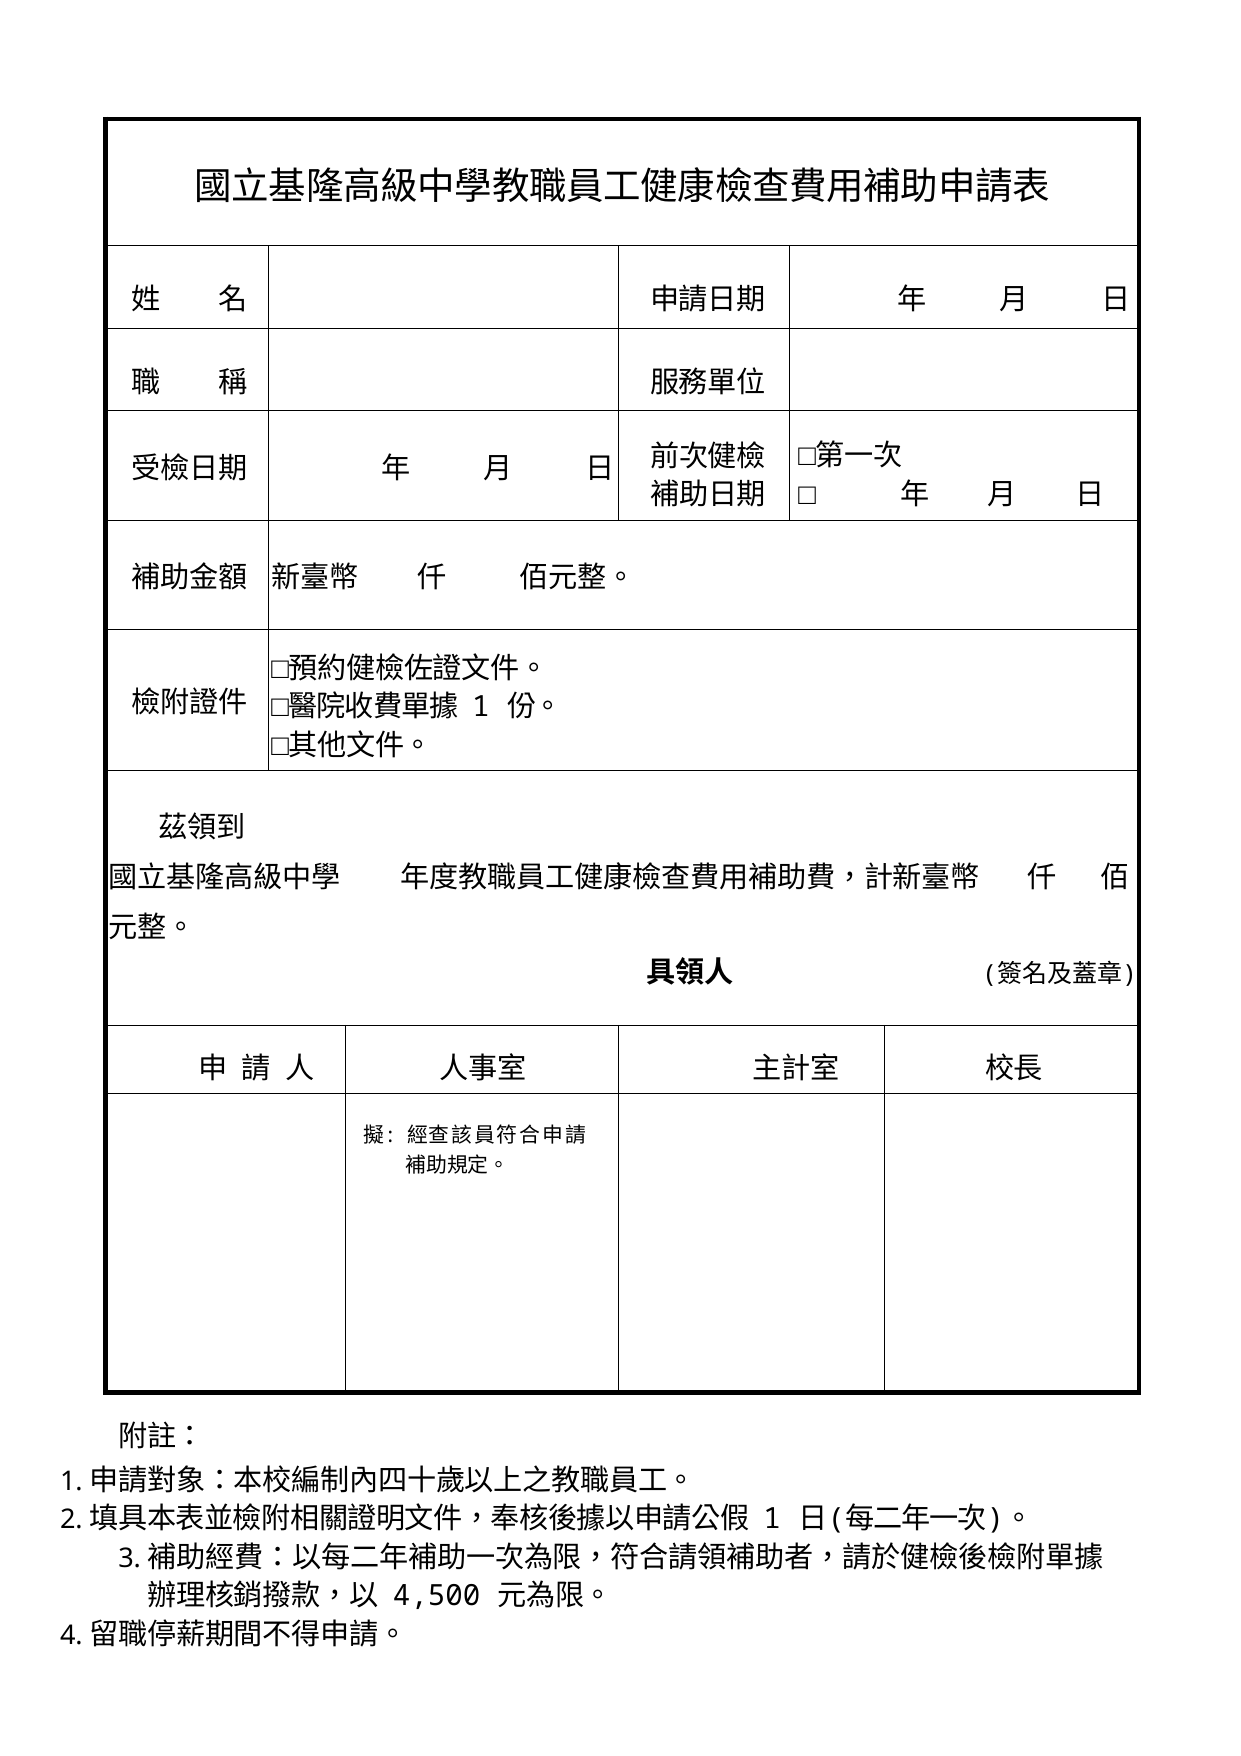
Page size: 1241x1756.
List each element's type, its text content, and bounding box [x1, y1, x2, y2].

table_cell 受檢日期 [108, 411, 268, 520]
table_cell [108, 1094, 345, 1390]
table_cell 服務單位 [619, 329, 789, 410]
text 附註： [118, 1412, 1151, 1455]
table_cell 新臺幣 仟 佰元整。 [269, 521, 1137, 629]
table_cell 擬: 經查該員符合申請補助規定。 [346, 1094, 618, 1390]
table_cell [619, 1094, 884, 1390]
table_cell 姓名 [108, 246, 268, 328]
table_cell [269, 329, 618, 410]
table_cell 職稱 [108, 329, 268, 410]
table_header 國立基隆高級中學教職員工健康檢查費用補助申請表 [108, 121, 1137, 245]
table_cell 年 月 日 [269, 411, 618, 520]
list 填具本表並檢附相關證明文件，奉核後據以申請公假 1 日(每二年一次)。 [60, 1498, 1151, 1536]
table_cell 茲領到 國立基隆高級中學 年度教職員工健康檢查費用補助費，計新臺幣 仟 佰元整。 具領人 (簽名及蓋章) [108, 771, 1137, 1025]
table_cell 主計室 [619, 1026, 884, 1092]
table_cell [885, 1094, 1137, 1390]
table_cell 校長 [885, 1026, 1137, 1092]
table_cell 補助金額 [108, 521, 268, 629]
table_cell 年 月 日 [790, 246, 1137, 328]
table_cell 檢附證件 [108, 630, 268, 769]
table_cell 前次健檢補助日期 [619, 411, 789, 520]
table_cell □預約健檢佐證文件。 □醫院收費單據 1 份。 □其他文件。 [269, 630, 1137, 769]
table_cell [269, 246, 618, 328]
list 申請對象：本校編制內四十歲以上之教職員工。 [60, 1459, 1151, 1498]
list 補助經費：以每二年補助一次為限，符合請領補助者，請於健檢後檢附單據辦理核銷撥款，以 4,500 元為限。 [118, 1536, 1110, 1613]
table_cell 申請日期 [619, 246, 789, 328]
table_cell □第一次 □ 年 月 日 [790, 411, 1137, 520]
list 留職停薪期間不得申請。 [60, 1613, 1151, 1652]
table_cell [790, 329, 1137, 410]
table_cell 人事室 [346, 1026, 618, 1092]
table_cell 申 請 人 [108, 1026, 345, 1092]
